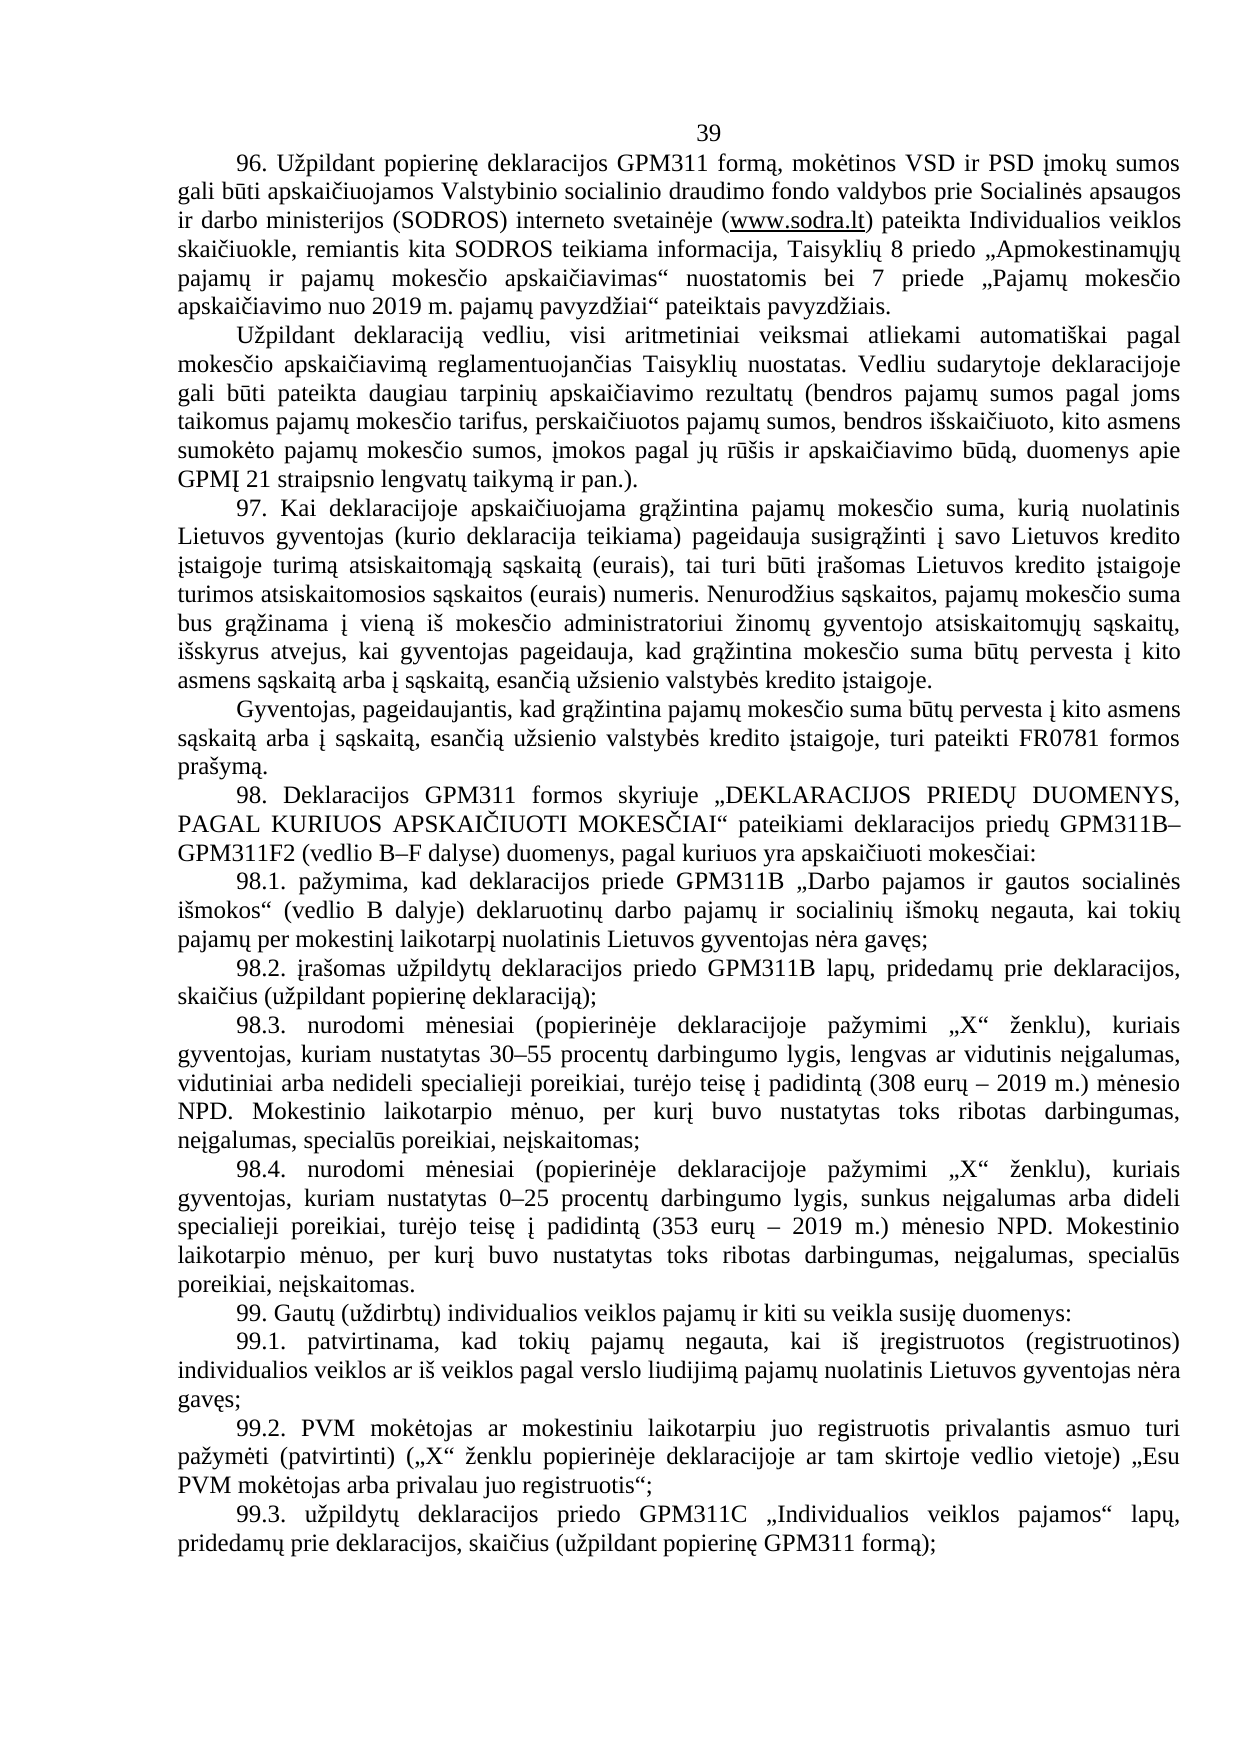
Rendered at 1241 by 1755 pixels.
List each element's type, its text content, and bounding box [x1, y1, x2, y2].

text 99.1. patvirtinama, kad tokių pajamų negauta, kai iš įregistruotos (registruotinos) individualios veiklos ar iš veiklos pagal verslo liudijimą pajamų nuolatinis Lietuvos gyventojas nėra gavęs; [177, 1326, 1181, 1413]
text Gyventojas, pageidaujantis, kad grąžintina pajamų mokesčio suma būtų pervesta į kito asmens sąskaitą arba į sąskaitą, esančią užsienio valstybės kredito įstaigoje, turi pateikti FR0781 formos prašymą. [177, 694, 1181, 780]
text 98.2. įrašomas užpildytų deklaracijos priedo GPM311B lapų, pridedamų prie deklaracijos, skaičius (užpildant popierinę deklaraciją); [177, 953, 1181, 1010]
text 98.4. nurodomi mėnesiai (popierinėje deklaracijoje pažymimi „X“ ženklu), kuriais gyventojas, kuriam nustatytas 0–25 procentų darbingumo lygis, sunkus neįgalumas arba dideli specialieji poreikiai, turėjo teisę į padidintą (353 eurų – 2019 m.) mėnesio NPD. Mokestinio laikotarpio mėnuo, per kurį buvo nustatytas toks ribotas darbingumas, neįgalumas, specialūs poreikiai, neįskaitomas. [177, 1154, 1181, 1298]
text 99.2. PVM mokėtojas ar mokestiniu laikotarpiu juo registruotis privalantis asmuo turi pažymėti (patvirtinti) („X“ ženklu popierinėje deklaracijoje ar tam skirtoje vedlio vietoje) „Esu PVM mokėtojas arba privalau juo registruotis“; [177, 1413, 1181, 1499]
text 99. Gautų (uždirbtų) individualios veiklos pajamų ir kiti su veikla susiję duomenys: [177, 1298, 1181, 1326]
text 97. Kai deklaracijoje apskaičiuojama grąžintina pajamų mokesčio suma, kurią nuolatinis Lietuvos gyventojas (kurio deklaracija teikiama) pageidauja susigrąžinti į savo Lietuvos kredito įstaigoje turimą atsiskaitomąją sąskaitą (eurais), tai turi būti įrašomas Lietuvos kredito įstaigoje turimos atsiskaitomosios sąskaitos (eurais) numeris. Nenurodžius sąskaitos, pajamų mokesčio suma bus grąžinama į vieną iš mokesčio administratoriui žinomų gyventojo atsiskaitomųjų sąskaitų, išskyrus atvejus, kai gyventojas pageidauja, kad grąžintina mokesčio suma būtų pervesta į kito asmens sąskaitą arba į sąskaitą, esančią užsienio valstybės kredito įstaigoje. [177, 493, 1181, 694]
text Užpildant deklaraciją vedliu, visi aritmetiniai veiksmai atliekami automatiškai pagal mokesčio apskaičiavimą reglamentuojančias Taisyklių nuostatas. Vedliu sudarytoje deklaracijoje gali būti pateikta daugiau tarpinių apskaičiavimo rezultatų (bendros pajamų sumos pagal joms taikomus pajamų mokesčio tarifus, perskaičiuotos pajamų sumos, bendros išskaičiuoto, kito asmens sumokėto pajamų mokesčio sumos, įmokos pagal jų rūšis ir apskaičiavimo būdą, duomenys apie GPMĮ 21 straipsnio lengvatų taikymą ir pan.). [177, 320, 1181, 493]
text 98. Deklaracijos GPM311 formos skyriuje „DEKLARACIJOS PRIEDŲ DUOMENYS, PAGAL KURIUOS APSKAIČIUOTI MOKESČIAI“ pateikiami deklaracijos priedų GPM311B–GPM311F2 (vedlio B–F dalyse) duomenys, pagal kuriuos yra apskaičiuoti mokesčiai: [177, 780, 1181, 866]
text 98.1. pažymima, kad deklaracijos priede GPM311B „Darbo pajamos ir gautos socialinės išmokos“ (vedlio B dalyje) deklaruotinų darbo pajamų ir socialinių išmokų negauta, kai tokių pajamų per mokestinį laikotarpį nuolatinis Lietuvos gyventojas nėra gavęs; [177, 866, 1181, 953]
text 98.3. nurodomi mėnesiai (popierinėje deklaracijoje pažymimi „X“ ženklu), kuriais gyventojas, kuriam nustatytas 30–55 procentų darbingumo lygis, lengvas ar vidutinis neįgalumas, vidutiniai arba nedideli specialieji poreikiai, turėjo teisę į padidintą (308 eurų – 2019 m.) mėnesio NPD. Mokestinio laikotarpio mėnuo, per kurį buvo nustatytas toks ribotas darbingumas, neįgalumas, specialūs poreikiai, neįskaitomas; [177, 1010, 1181, 1154]
text 99.3. užpildytų deklaracijos priedo GPM311C „Individualios veiklos pajamos“ lapų, pridedamų prie deklaracijos, skaičius (užpildant popierinę GPM311 formą); [177, 1499, 1181, 1556]
text 96. Užpildant popierinę deklaracijos GPM311 formą, mokėtinos VSD ir PSD įmokų sumos gali būti apskaičiuojamos Valstybinio socialinio draudimo fondo valdybos prie Socialinės apsaugos ir darbo ministerijos (SODROS) interneto svetainėje (www.sodra.lt) pateikta Individualios veiklos skaičiuokle, remiantis kita SODROS teikiama informacija, Taisyklių 8 priedo „Apmokestinamųjų pajamų ir pajamų mokesčio apskaičiavimas“ nuostatomis bei 7 priede „Pajamų mokesčio apskaičiavimo nuo 2019 m. pajamų pavyzdžiai“ pateiktais pavyzdžiais. [177, 148, 1181, 320]
